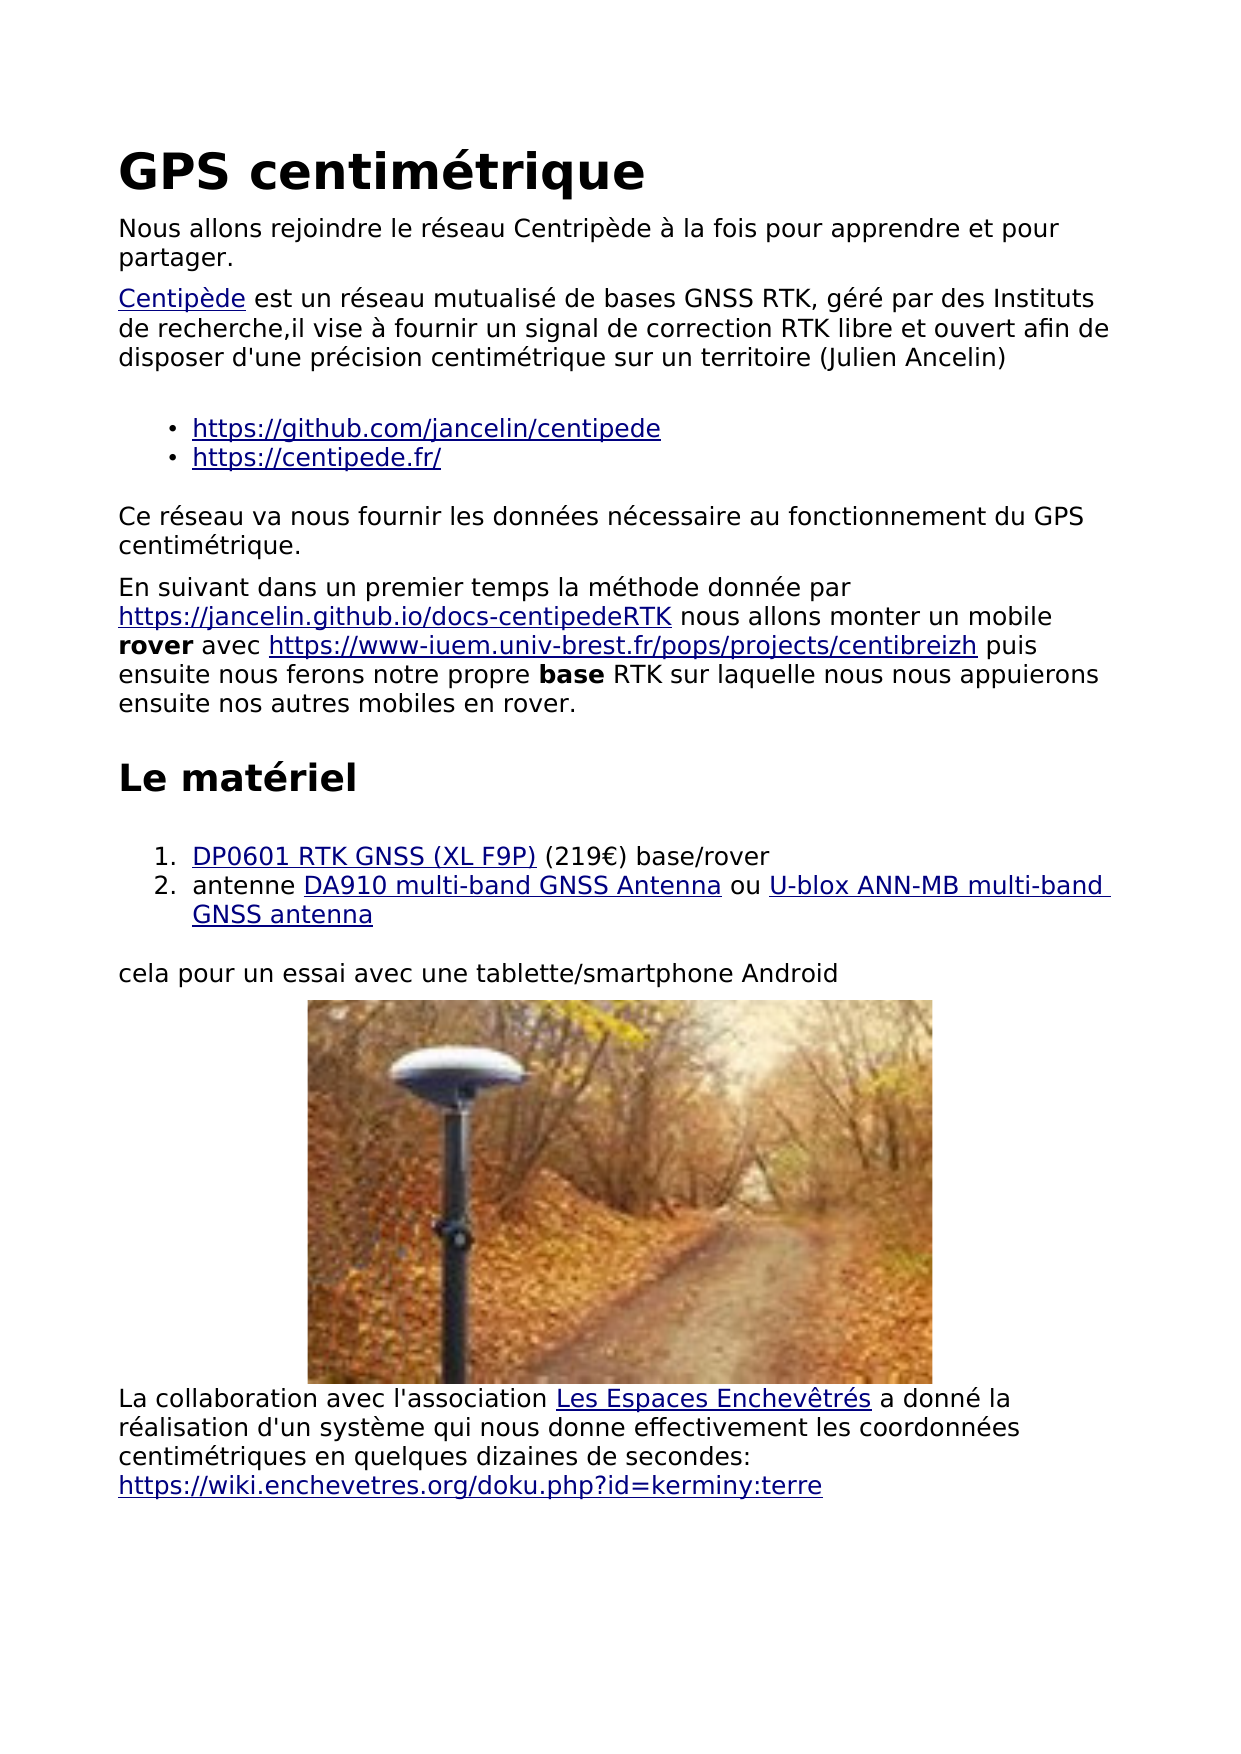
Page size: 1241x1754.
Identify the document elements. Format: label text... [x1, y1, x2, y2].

text En suivant dans un premier temps la méthode donnée par https://jancelin.github.io/docs-centipedeRTK nous allons monter un mobile rover avec https://www-iuem.univ-brest.fr/pops/projects/centibreizh puis ensuite nous ferons notre propre base RTK sur laquelle nous nous appuierons ensuite nos autres mobiles en rover. [118, 573, 1122, 719]
text Nous allons rejoindre le réseau Centripède à la fois pour apprendre et pour partager. [118, 214, 1122, 272]
list https://github.com/jancelin/centipede [177, 414, 1122, 443]
picture [307, 1000, 933, 1384]
list https://centipede.fr/ [177, 443, 1122, 472]
list antenne DA910 multi-band GNSS Antenna ou U-blox ANN-MB multi-band GNSS antenna [177, 871, 1122, 929]
list DP0601 RTK GNSS (XL F9P) (219€) base/rover [177, 842, 1122, 871]
subtitle Le matériel [118, 756, 1122, 800]
text cela pour un essai avec une tablette/smartphone Android [118, 959, 1122, 988]
text Ce réseau va nous fournir les données nécessaire au fonctionnement du GPS centimétrique. [118, 502, 1122, 560]
subtitle GPS centimétrique [118, 143, 1122, 201]
text Centipède est un réseau mutualisé de bases GNSS RTK, géré par des Instituts de recherche,il vise à fournir un signal de correction RTK libre et ouvert afin de disposer d'une précision centimétrique sur un territoire (Julien Ancelin) [118, 285, 1122, 372]
text La collaboration avec l'association Les Espaces Enchevêtrés a donné la réalisation d'un système qui nous donne effectivement les coordonnées centimétriques en quelques dizaines de secondes: https://wiki.enchevetres.org/doku.php?id=kerminy:terre [118, 1000, 1122, 1501]
